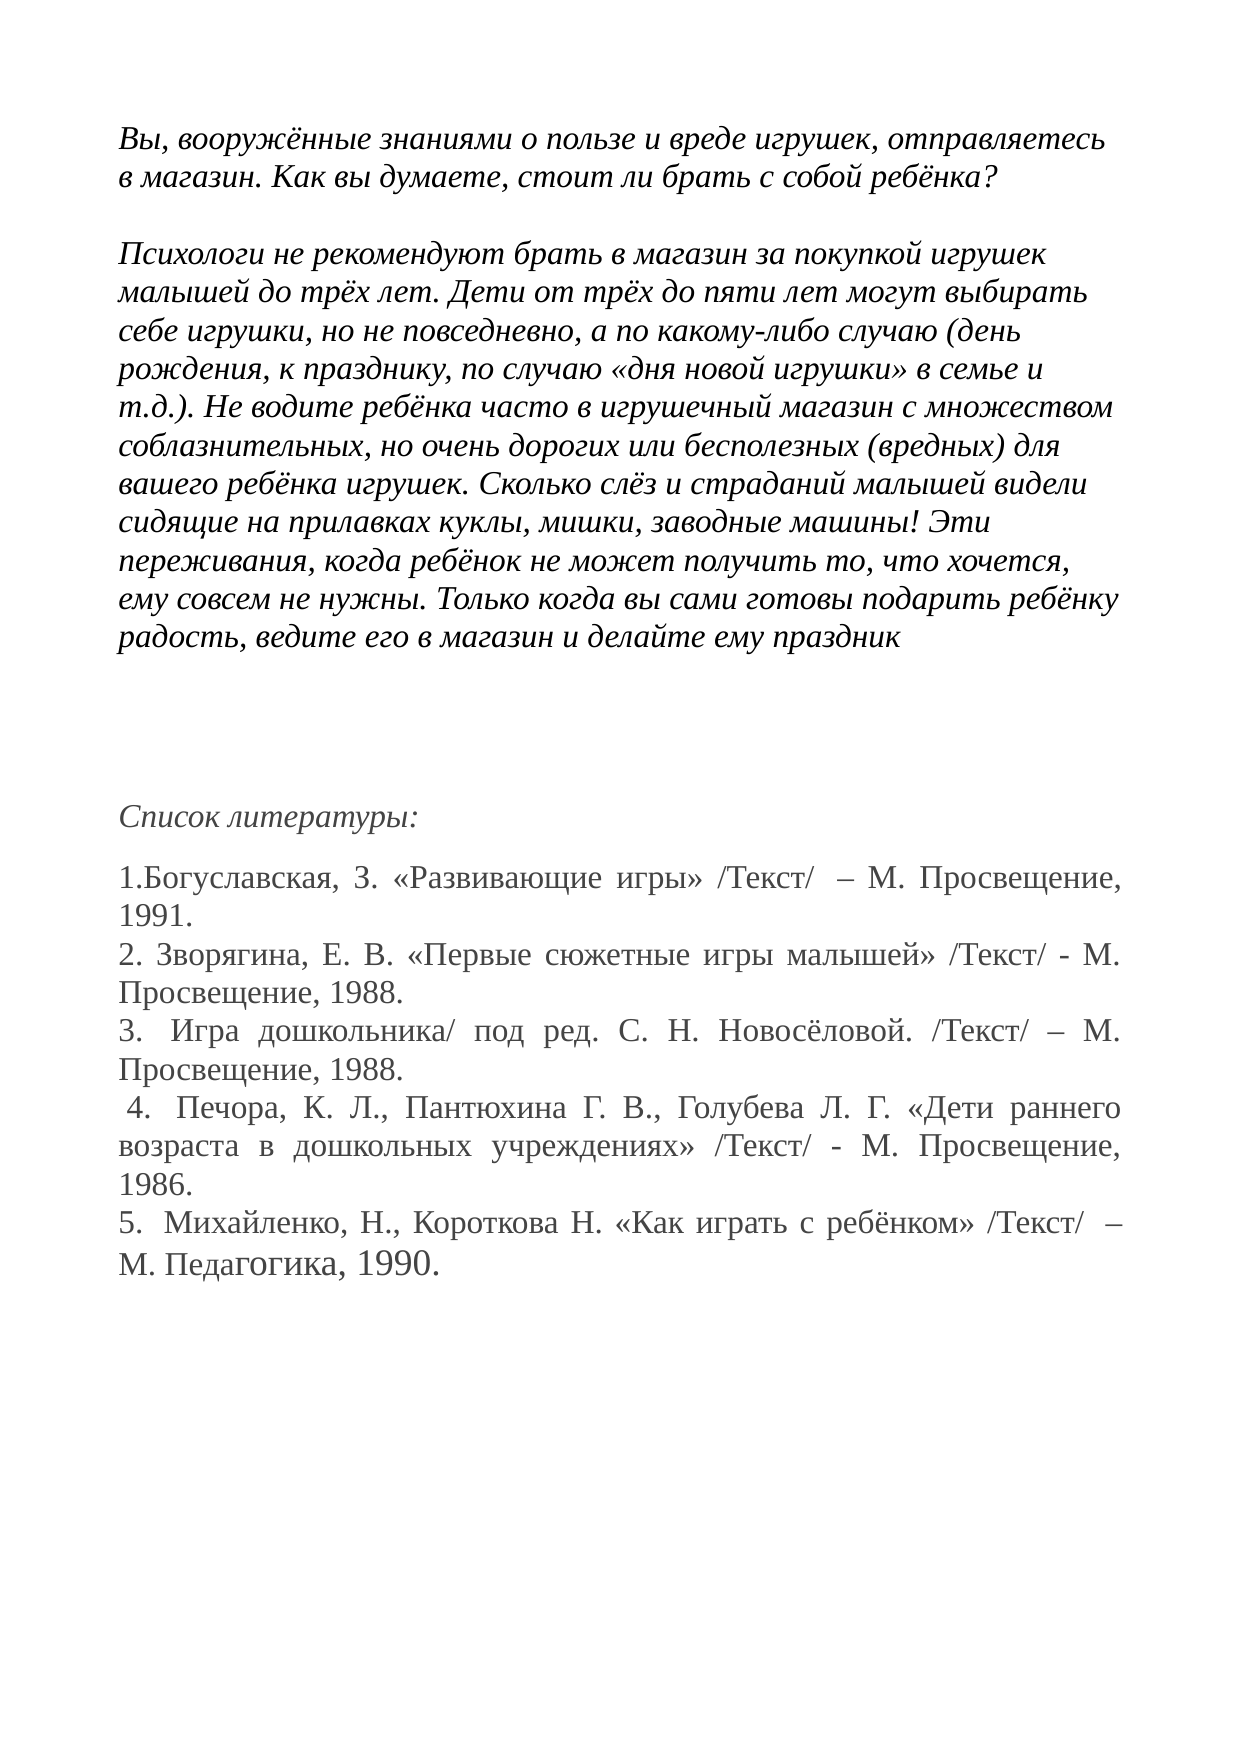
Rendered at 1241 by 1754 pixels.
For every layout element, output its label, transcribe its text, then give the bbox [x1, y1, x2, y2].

text 2. Зворягина, Е. В. «Первые сюжетные игры малышей» /Текст/ - М. Просвещение, 1988. [118, 934, 1122, 1011]
text Психологи не рекомендуют брать в магазин за покупкой игрушек малышей до трёх лет. Дети от трёх до пяти лет могут выбирать себе игрушки, но не повседневно, а по какому-либо случаю (день рождения, к празднику, по случаю «дня новой игрушки» в семье и т.д.). Не водите ребёнка часто в игрушечный магазин с множеством соблазнительных, но очень дорогих или бесполезных (вредных) для вашего ребёнка игрушек. Сколько слёз и страданий малышей видели сидящие на прилавках куклы, мишки, заводные машины! Эти переживания, когда ребёнок не может получить то, что хочется, ему совсем не нужны. Только когда вы сами готовы подарить ребёнку радость, ведите его в магазин и делайте ему праздник [118, 233, 1122, 655]
text 1.Богуславская, З. «Развивающие игры» /Текст/ – М. Просвещение, 1991. [118, 857, 1122, 934]
text 5. Михайленко, Н., Короткова Н. «Как играть с ребёнком» /Текст/ – М. Педагогика, 1990. [118, 1202, 1122, 1284]
text 3. Игра дошкольника/ под ред. С. Н. Новосёловой. /Текст/ – М. Просвещение, 1988. [118, 1011, 1122, 1087]
text Вы, вооружённые знаниями о пользе и вреде игрушек, отправляетесь в магазин. Как вы думаете, стоит ли брать с собой ребёнка? [118, 118, 1122, 195]
text 4. Печора, К. Л., Пантюхина Г. В., Голубева Л. Г. «Дети раннего возраста в дошкольных учреждениях» /Текст/ - М. Просвещение, 1986. [118, 1087, 1122, 1202]
text Список литературы: [118, 797, 1122, 835]
